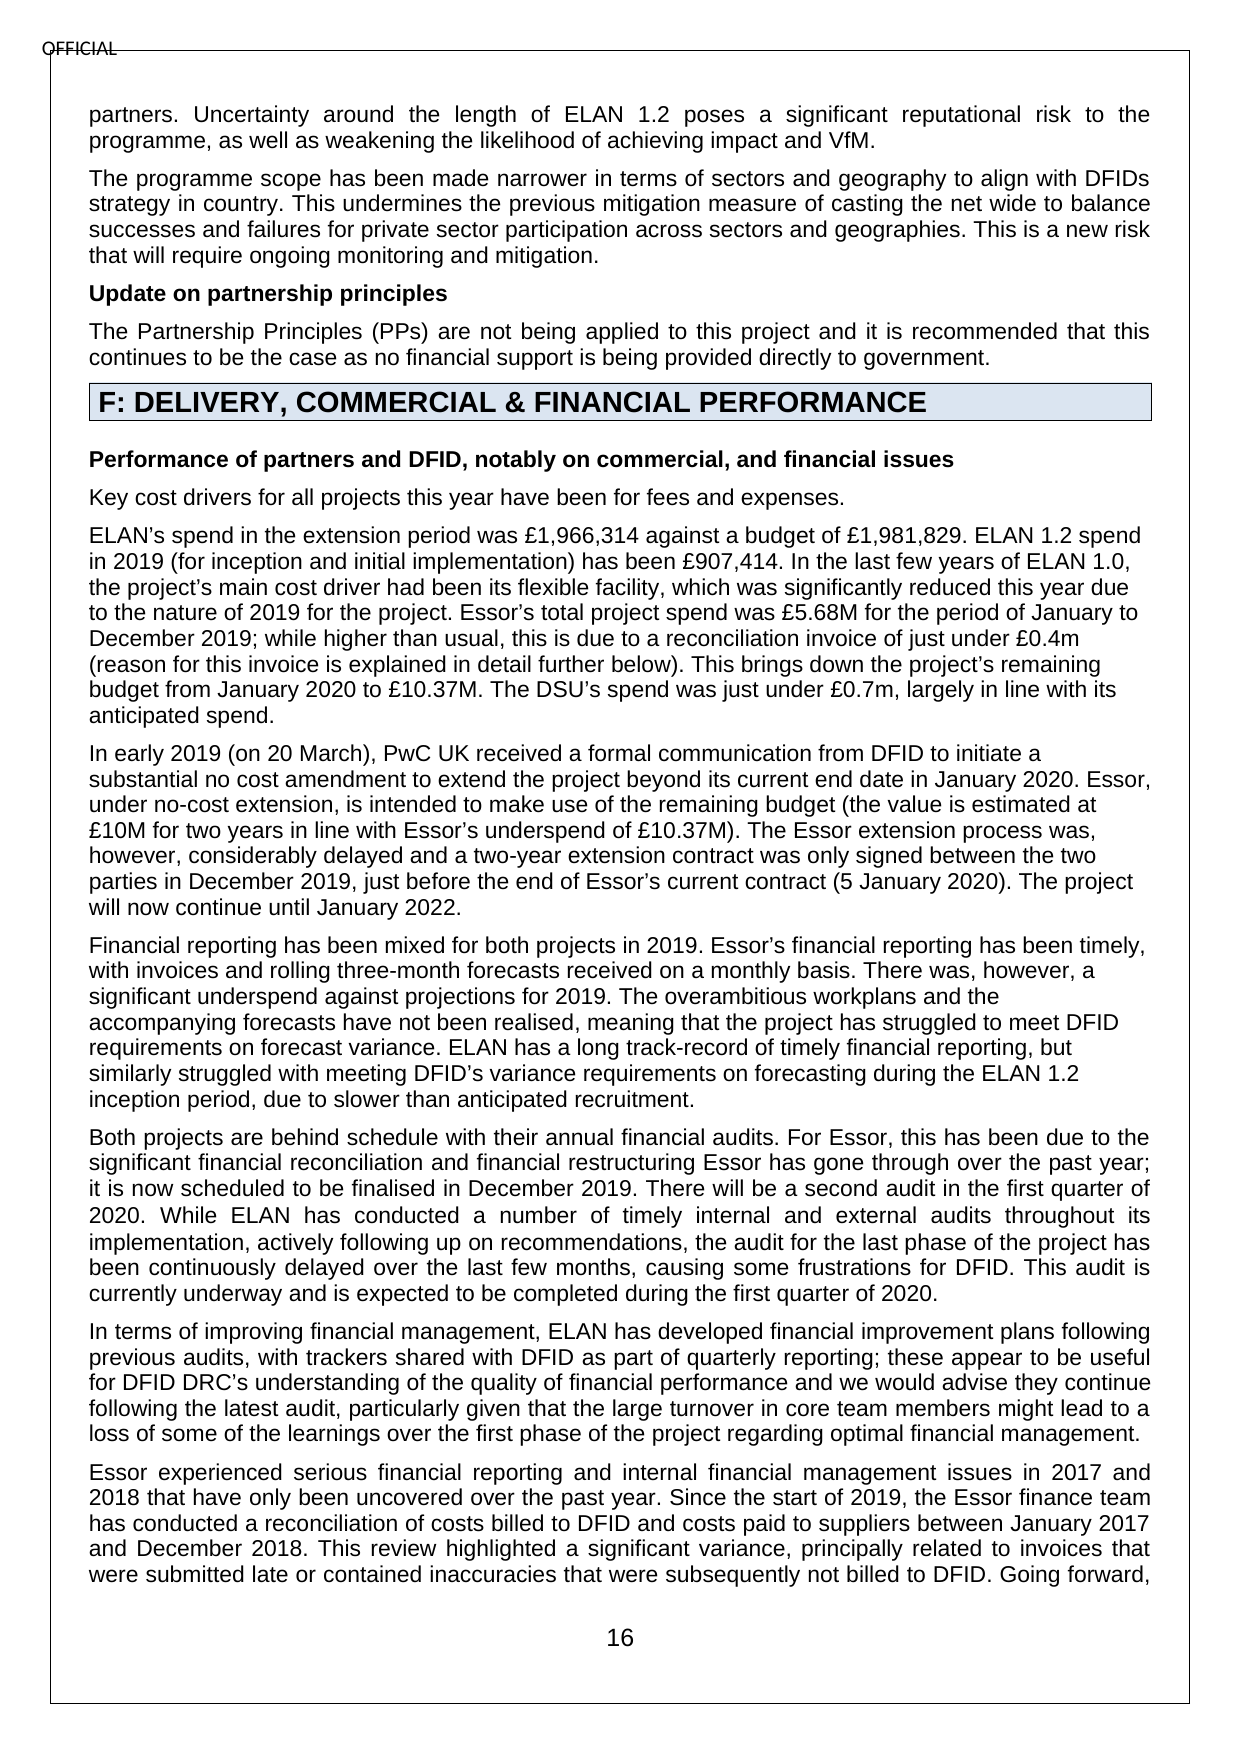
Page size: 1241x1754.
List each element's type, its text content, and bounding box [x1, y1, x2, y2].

text Essor experienced serious financial reporting and internal financial management issues in 2017 and 2018 that have only been uncovered over the past year. Since the start of 2019, the Essor finance team has conducted a reconciliation of costs billed to DFID and costs paid to suppliers between January 2017 and December 2018. This review highlighted a significant variance, principally related to invoices that were submitted late or contained inaccuracies that were subsequently not billed to DFID. Going forward, [89, 1459, 1152, 1587]
text In terms of improving financial management, ELAN has developed financial improvement plans following previous audits, with trackers shared with DFID as part of quarterly reporting; these appear to be useful for DFID DRC’s understanding of the quality of financial performance and we would advise they continue following the latest audit, particularly given that the large turnover in core team members might lead to a loss of some of the learnings over the first phase of the project regarding optimal financial management. [89, 1318, 1152, 1447]
text The programme scope has been made narrower in terms of sectors and geography to align with DFIDs strategy in country. This undermines the previous mitigation measure of casting the net wide to balance successes and failures for private sector participation across sectors and geographies. This is a new risk that will require ongoing monitoring and mitigation. [89, 166, 1152, 268]
text Update on partnership principles [89, 281, 1152, 306]
text The Partnership Principles (PPs) are not being applied to this project and it is recommended that this continues to be the case as no financial support is being provided directly to government. [89, 319, 1152, 370]
text partners. Uncertainty around the length of ELAN 1.2 poses a significant reputational risk to the programme, as well as weakening the likelihood of achieving impact and VfM. [89, 102, 1152, 153]
text Financial reporting has been mixed for both projects in 2019. Essor’s financial reporting has been timely, with invoices and rolling three-month forecasts received on a monthly basis. There was, however, a significant underspend against projections for 2019. The overambitious workplans and the accompanying forecasts have not been realised, meaning that the project has struggled to meet DFID requirements on forecast variance. ELAN has a long track-record of timely financial reporting, but similarly struggled with meeting DFID’s variance requirements on forecasting during the ELAN 1.2 inception period, due to slower than anticipated recruitment. [89, 932, 1152, 1112]
text ELAN’s spend in the extension period was £1,966,314 against a budget of £1,981,829. ELAN 1.2 spend in 2019 (for inception and initial implementation) has been £907,414. In the last few years of ELAN 1.0, the project’s main cost driver had been its flexible facility, which was significantly reduced this year due to the nature of 2019 for the project. Essor’s total project spend was £5.68M for the period of January to December 2019; while higher than usual, this is due to a reconciliation invoice of just under £0.4m (reason for this invoice is explained in detail further below). This brings down the project’s remaining budget from January 2020 to £10.37M. The DSU’s spend was just under £0.7m, largely in line with its anticipated spend. [89, 523, 1152, 728]
text Both projects are behind schedule with their annual financial audits. For Essor, this has been due to the significant financial reconciliation and financial restructuring Essor has gone through over the past year; it is now scheduled to be finalised in December 2019. There will be a second audit in the first quarter of 2020. While ELAN has conducted a number of timely internal and external audits throughout its implementation, actively following up on recommendations, the audit for the last phase of the project has been continuously delayed over the last few months, causing some frustrations for DFID. This audit is currently underway and is expected to be completed during the first quarter of 2020. [89, 1124, 1152, 1306]
text In early 2019 (on 20 March), PwC UK received a formal communication from DFID to initiate a substantial no cost amendment to extend the project beyond its current end date in January 2020. Essor, under no-cost extension, is intended to make use of the remaining budget (the value is estimated at £10M for two years in line with Essor’s underspend of £10.37M). The Essor extension process was, however, considerably delayed and a two-year extension contract was only signed between the two parties in December 2019, just before the end of Essor’s current contract (5 January 2020). The project will now continue until January 2022. [89, 741, 1152, 920]
text F: DELIVERY, COMMERCIAL & FINANCIAL PERFORMANCE [90, 384, 1151, 420]
text Key cost drivers for all projects this year have been for fees and expenses. [89, 485, 1152, 511]
text Performance of partners and DFID, notably on commercial, and financial issues [89, 447, 1152, 472]
